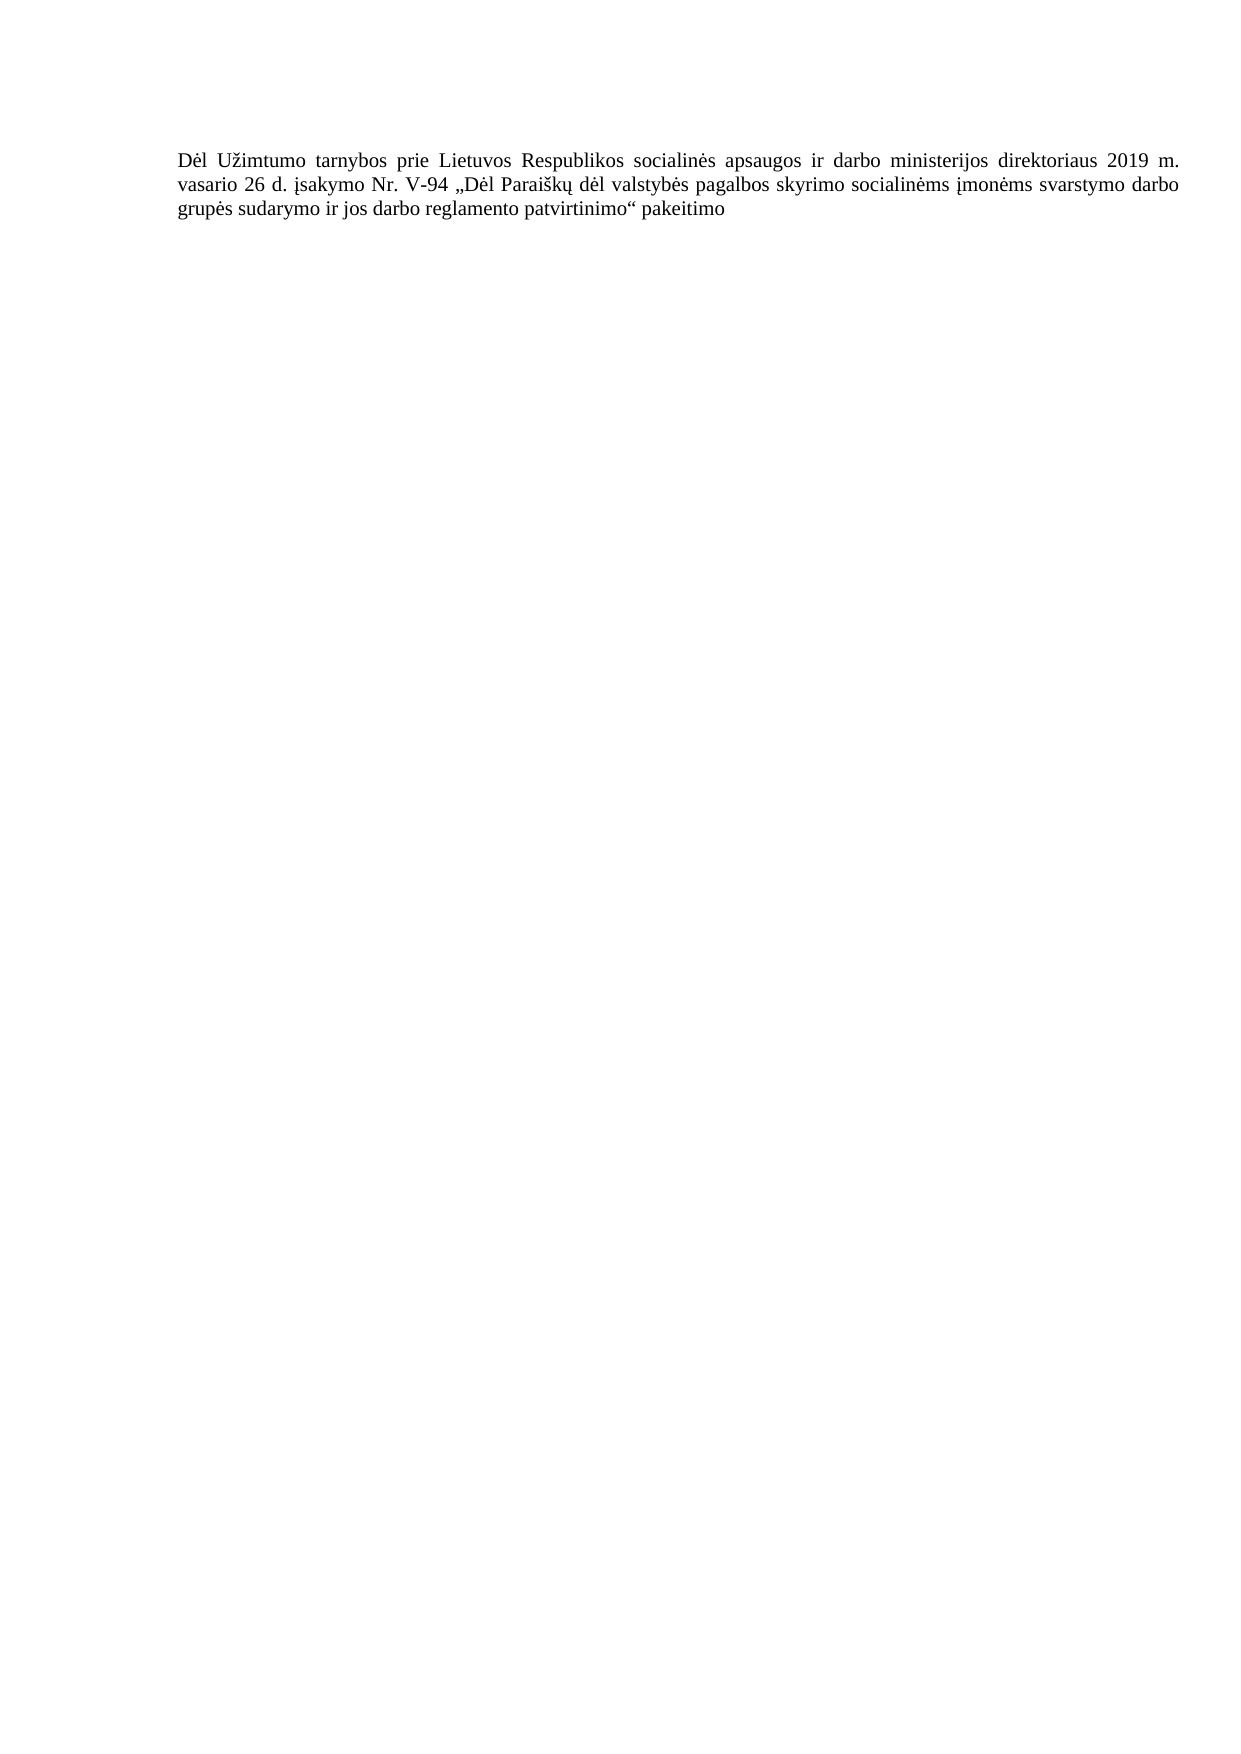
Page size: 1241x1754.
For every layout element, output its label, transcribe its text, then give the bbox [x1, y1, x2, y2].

text Dėl Užimtumo tarnybos prie Lietuvos Respublikos socialinės apsaugos ir darbo ministerijos direktoriaus 2019 m. vasario 26 d. įsakymo Nr. V-94 „Dėl Paraiškų dėl valstybės pagalbos skyrimo socialinėms įmonėms svarstymo darbo grupės sudarymo ir jos darbo reglamento patvirtinimo“ pakeitimo [177, 148, 1181, 220]
